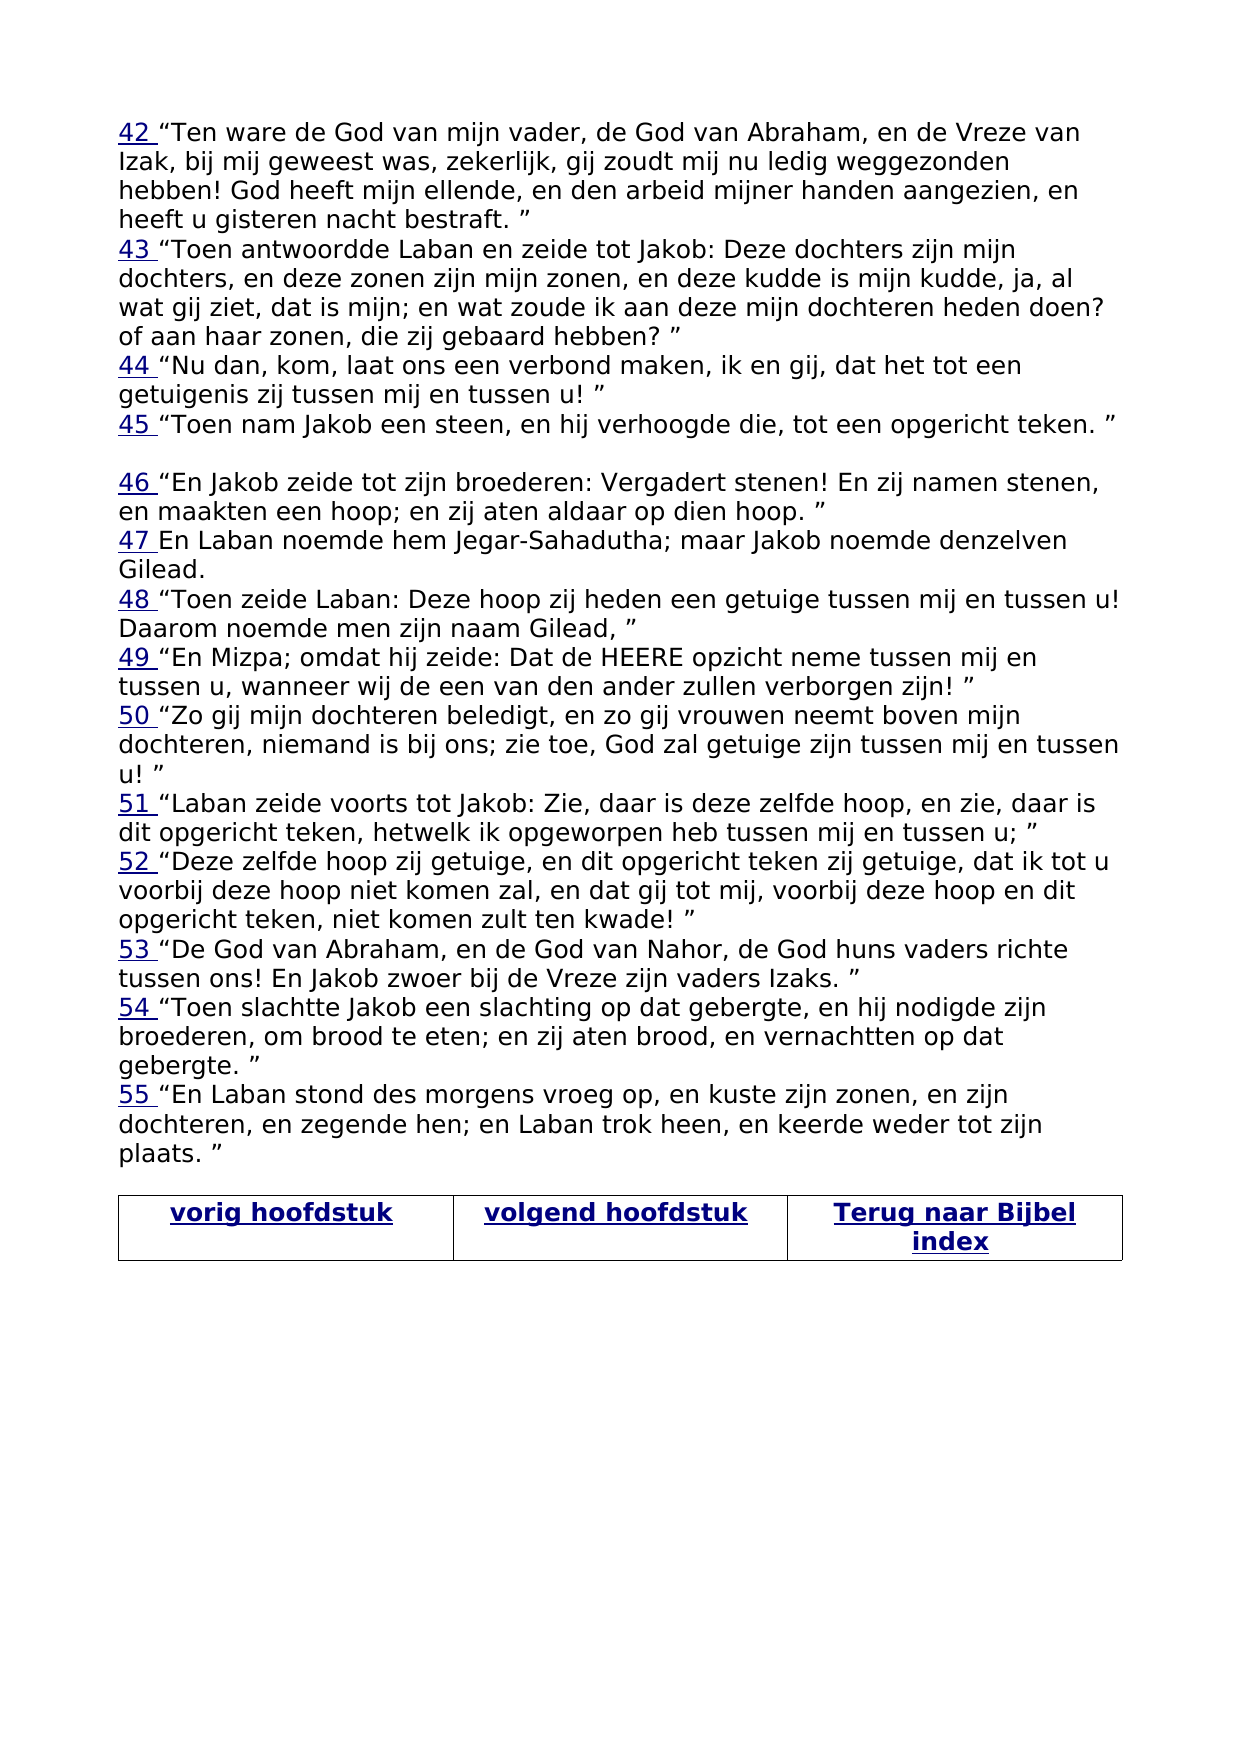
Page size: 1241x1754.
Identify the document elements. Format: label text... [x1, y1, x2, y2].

table_header Terug naar Bijbel index [788, 1196, 1122, 1260]
table_header vorig hoofdstuk [119, 1196, 453, 1260]
text 42 “Ten ware de God van mijn vader, de God van Abraham, en de Vreze van Izak, bij mij geweest was, zekerlijk, gij zoudt mij nu ledig weggezonden hebben! God heeft mijn ellende, en den arbeid mijner handen aangezien, en heeft u gisteren nacht bestraft. ” 43 “Toen antwoordde Laban en zeide tot Jakob: Deze dochters zijn mijn dochters, en deze zonen zijn mijn zonen, en deze kudde is mijn kudde, ja, al wat gij ziet, dat is mijn; en wat zoude ik aan deze mijn dochteren heden doen? of aan haar zonen, die zij gebaard hebben? ” 44 “Nu dan, kom, laat ons een verbond maken, ik en gij, dat het tot een getuigenis zij tussen mij en tussen u! ” 45 “Toen nam Jakob een steen, en hij verhoogde die, tot een opgericht teken. ” 46 “En Jakob zeide tot zijn broederen: Vergadert stenen! En zij namen stenen, en maakten een hoop; en zij aten aldaar op dien hoop. ” 47 En Laban noemde hem Jegar-Sahadutha; maar Jakob noemde denzelven Gilead. 48 “Toen zeide Laban: Deze hoop zij heden een getuige tussen mij en tussen u! Daarom noemde men zijn naam Gilead, ” 49 “En Mizpa; omdat hij zeide: Dat de HEERE opzicht neme tussen mij en tussen u, wanneer wij de een van den ander zullen verborgen zijn! ” 50 “Zo gij mijn dochteren beledigt, en zo gij vrouwen neemt boven mijn dochteren, niemand is bij ons; zie toe, God zal getuige zijn tussen mij en tussen u! ” 51 “Laban zeide voorts tot Jakob: Zie, daar is deze zelfde hoop, en zie, daar is dit opgericht teken, hetwelk ik opgeworpen heb tussen mij en tussen u; ” 52 “Deze zelfde hoop zij getuige, en dit opgericht teken zij getuige, dat ik tot u voorbij deze hoop niet komen zal, en dat gij tot mij, voorbij deze hoop en dit opgericht teken, niet komen zult ten kwade! ” 53 “De God van Abraham, en de God van Nahor, de God huns vaders richte tussen ons! En Jakob zwoer bij de Vreze zijn vaders Izaks. ” 54 “Toen slachtte Jakob een slachting op dat gebergte, en hij nodigde zijn broederen, om brood te eten; en zij aten brood, en vernachtten op dat gebergte. ” 55 “En Laban stond des morgens vroeg op, en kuste zijn zonen, en zijn dochteren, en zegende hen; en Laban trok heen, en keerde weder tot zijn plaats. ” [118, 118, 1122, 1168]
table_header volgend hoofdstuk [454, 1196, 787, 1260]
